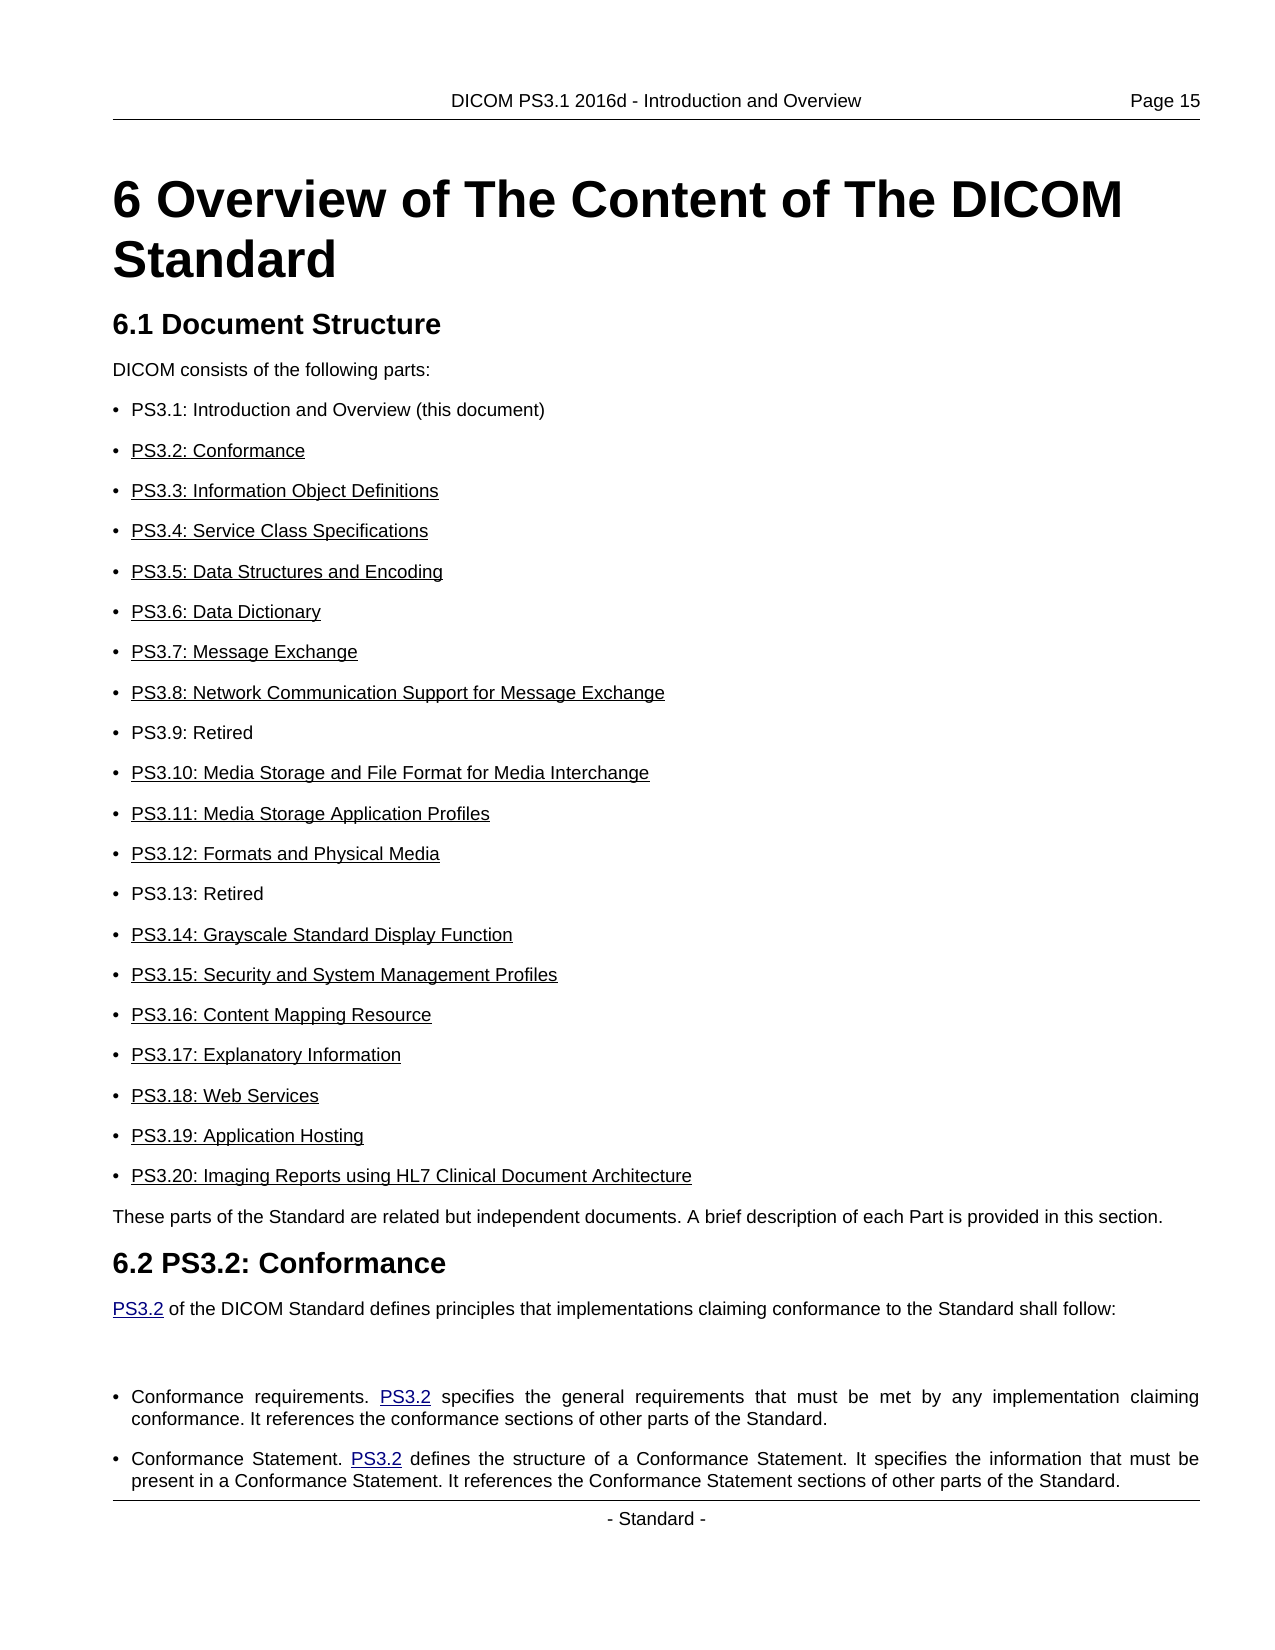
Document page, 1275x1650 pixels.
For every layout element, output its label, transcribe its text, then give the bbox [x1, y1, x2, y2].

list PS3.14: Grayscale Standard Display Function [112, 923, 1200, 945]
text DICOM consists of the following parts: [112, 359, 1200, 381]
list PS3.8: Network Communication Support for Message Exchange [112, 681, 1200, 703]
list PS3.5: Data Structures and Encoding [112, 561, 1200, 582]
text 6 Overview of The Content of The DICOM Standard [112, 169, 1200, 288]
list PS3.13: Retired [112, 883, 1200, 904]
text 6.2 PS3.2: Conformance [112, 1246, 1200, 1279]
list PS3.3: Information Object Definitions [112, 480, 1200, 501]
text These parts of the Standard are related but independent documents. A brief description of each Part is provided in this section. [112, 1206, 1200, 1227]
text 6.1 Document Structure [112, 307, 1200, 340]
list PS3.19: Application Hosting [112, 1125, 1200, 1146]
list PS3.9: Retired [112, 722, 1200, 743]
list PS3.1: Introduction and Overview (this document) [112, 399, 1200, 421]
list PS3.17: Explanatory Information [112, 1044, 1200, 1066]
list PS3.4: Service Class Specifications [112, 520, 1200, 542]
text PS3.2 of the DICOM Standard defines principles that implementations claiming conformance to the Standard shall follow: [112, 1298, 1200, 1320]
list PS3.6: Data Dictionary [112, 601, 1200, 622]
list PS3.10: Media Storage and File Format for Media Interchange [112, 762, 1200, 784]
list PS3.20: Imaging Reports using HL7 Clinical Document Architecture [112, 1165, 1200, 1187]
list PS3.16: Content Mapping Resource [112, 1004, 1200, 1026]
list Conformance requirements. PS3.2 specifies the general requirements that must be met by any implementation claiming conformance. It references the conformance sections of other parts of the Standard. [112, 1386, 1200, 1429]
list PS3.11: Media Storage Application Profiles [112, 802, 1200, 824]
list PS3.15: Security and System Management Profiles [112, 964, 1200, 985]
list PS3.7: Message Exchange [112, 641, 1200, 663]
list PS3.18: Web Services [112, 1084, 1200, 1106]
list PS3.2: Conformance [112, 439, 1200, 461]
list PS3.12: Formats and Physical Media [112, 843, 1200, 864]
list Conformance Statement. PS3.2 defines the structure of a Conformance Statement. It specifies the information that must be present in a Conformance Statement. It references the Conformance Statement sections of other parts of the Standard. [112, 1448, 1200, 1491]
